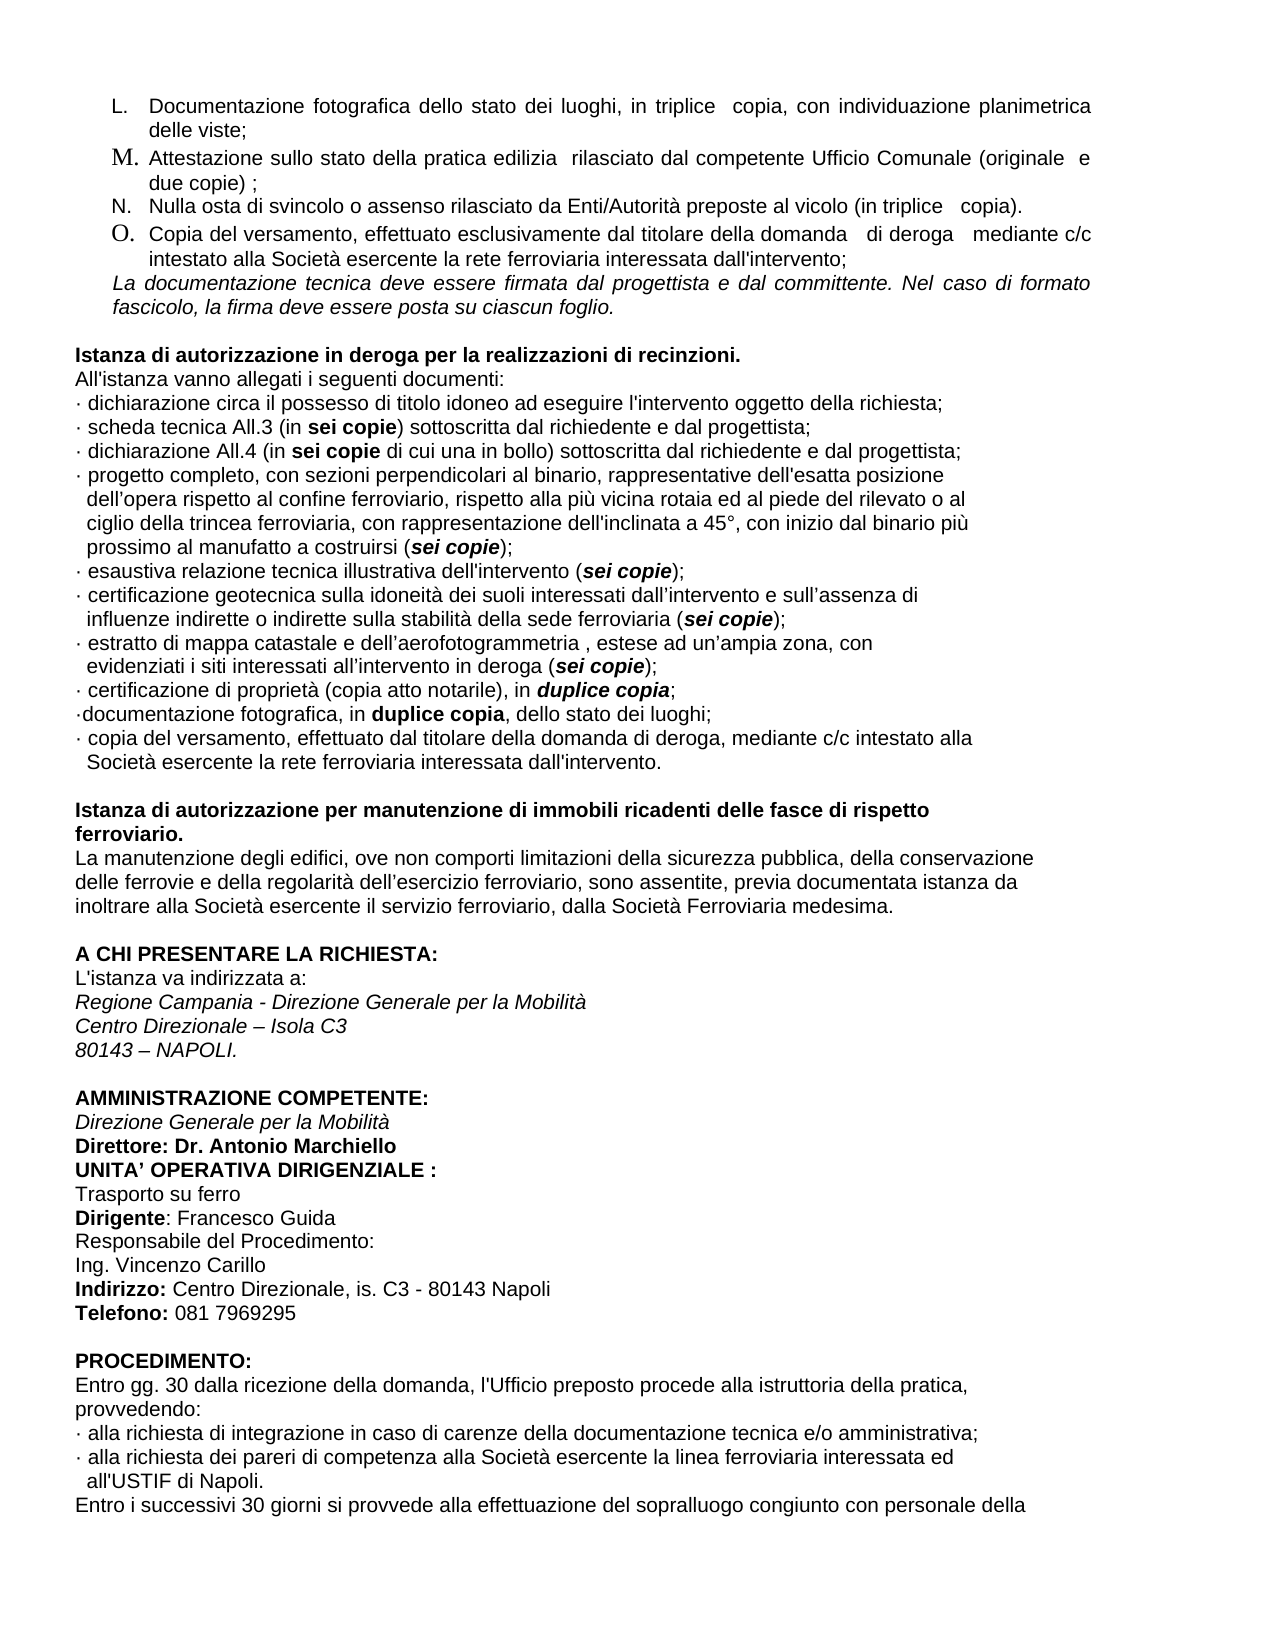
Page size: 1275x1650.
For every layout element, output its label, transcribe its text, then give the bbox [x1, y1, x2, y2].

text L'istanza va indirizzata a: [75, 966, 1093, 990]
text Responsabile del Procedimento: [75, 1229, 1093, 1253]
text All'istanza vanno allegati i seguenti documenti: [75, 367, 1093, 391]
text all'USTIF di Napoli. [75, 1469, 1093, 1493]
text Entro i successivi 30 giorni si provvede alla effettuazione del sopralluogo congiunto con personale della [75, 1493, 1093, 1517]
text Regione Campania - Direzione Generale per la Mobilità [75, 990, 1093, 1014]
text La documentazione tecnica deve essere firmata dal progettista e dal committente. Nel caso di formato fascicolo, la firma deve essere posta su ciascun foglio. [112, 271, 1093, 319]
text Società esercente la rete ferroviaria interessata dall'intervento. [75, 750, 1093, 774]
text AMMINISTRAZIONE COMPETENTE: [75, 1086, 1093, 1109]
list Copia del versamento, effettuato esclusivamente dal titolare della domanda di deroga mediante c/c intestato alla Società esercente la rete ferroviaria interessata dall'intervento; [111, 218, 1093, 271]
text provvedendo: [75, 1397, 1093, 1421]
text Telefono: 081 7969295 [75, 1301, 1093, 1325]
text Direzione Generale per la Mobilità [75, 1109, 1093, 1133]
text · alla richiesta di integrazione in caso di carenze della documentazione tecnica e/o amministrativa; [75, 1421, 1093, 1445]
text UNITA’ OPERATIVA DIRIGENZIALE : [75, 1157, 1093, 1181]
text PROCEDIMENTO: [75, 1349, 1093, 1373]
text ·documentazione fotografica, in duplice copia, dello stato dei luoghi; [75, 702, 1093, 726]
text influenze indirette o indirette sulla stabilità della sede ferroviaria (sei copie); [75, 606, 1093, 630]
text dell’opera rispetto al confine ferroviario, rispetto alla più vicina rotaia ed al piede del rilevato o al [75, 487, 1093, 511]
text Ing. Vincenzo Carillo [75, 1253, 1093, 1277]
text Dirigente: Francesco Guida [75, 1205, 1093, 1229]
text · dichiarazione All.4 (in sei copie di cui una in bollo) sottoscritta dal richiedente e dal progettista; [75, 439, 1093, 463]
text A CHI PRESENTARE LA RICHIESTA: [75, 942, 1093, 966]
text La manutenzione degli edifici, ove non comporti limitazioni della sicurezza pubblica, della conservazione [75, 846, 1093, 870]
text Indirizzo: Centro Direzionale, is. C3 - 80143 Napoli [75, 1277, 1093, 1301]
text Trasporto su ferro [75, 1181, 1093, 1205]
text · esaustiva relazione tecnica illustrativa dell'intervento (sei copie); [75, 558, 1093, 582]
text · scheda tecnica All.3 (in sei copie) sottoscritta dal richiedente e dal progettista; [75, 415, 1093, 439]
text ciglio della trincea ferroviaria, con rappresentazione dell'inclinata a 45°, con inizio dal binario più [75, 511, 1093, 534]
text delle ferrovie e della regolarità dell’esercizio ferroviario, sono assentite, previa documentata istanza da [75, 870, 1093, 894]
text · certificazione di proprietà (copia atto notarile), in duplice copia; [75, 678, 1093, 702]
text Centro Direzionale – Isola C3 [75, 1014, 1093, 1038]
list Documentazione fotografica dello stato dei luoghi, in triplice copia, con individuazione planimetrica delle viste; [111, 94, 1093, 142]
text · dichiarazione circa il possesso di titolo idoneo ad eseguire l'intervento oggetto della richiesta; [75, 391, 1093, 415]
text · copia del versamento, effettuato dal titolare della domanda di deroga, mediante c/c intestato alla [75, 726, 1093, 750]
text inoltrare alla Società esercente il servizio ferroviario, dalla Società Ferroviaria medesima. [75, 894, 1093, 918]
list Nulla osta di svincolo o assenso rilasciato da Enti/Autorità preposte al vicolo (in triplice copia). [111, 194, 1093, 218]
text 80143 – NAPOLI. [75, 1038, 1093, 1062]
text ferroviario. [75, 822, 1093, 846]
text · estratto di mappa catastale e dell’aerofotogrammetria , estese ad un’ampia zona, con [75, 630, 1093, 654]
list Attestazione sullo stato della pratica edilizia rilasciato dal competente Ufficio Comunale (originale e due copie) ; [111, 142, 1093, 194]
text · progetto completo, con sezioni perpendicolari al binario, rappresentative dell'esatta posizione [75, 463, 1093, 487]
text prossimo al manufatto a costruirsi (sei copie); [75, 534, 1093, 558]
text Istanza di autorizzazione in deroga per la realizzazioni di recinzioni. [75, 343, 1093, 367]
text evidenziati i siti interessati all’intervento in deroga (sei copie); [75, 654, 1093, 678]
text · certificazione geotecnica sulla idoneità dei suoli interessati dall’intervento e sull’assenza di [75, 582, 1093, 606]
text · alla richiesta dei pareri di competenza alla Società esercente la linea ferroviaria interessata ed [75, 1445, 1093, 1469]
text Direttore: Dr. Antonio Marchiello [75, 1133, 1093, 1157]
text Entro gg. 30 dalla ricezione della domanda, l'Ufficio preposto procede alla istruttoria della pratica, [75, 1373, 1093, 1397]
text Istanza di autorizzazione per manutenzione di immobili ricadenti delle fasce di rispetto [75, 798, 1093, 822]
